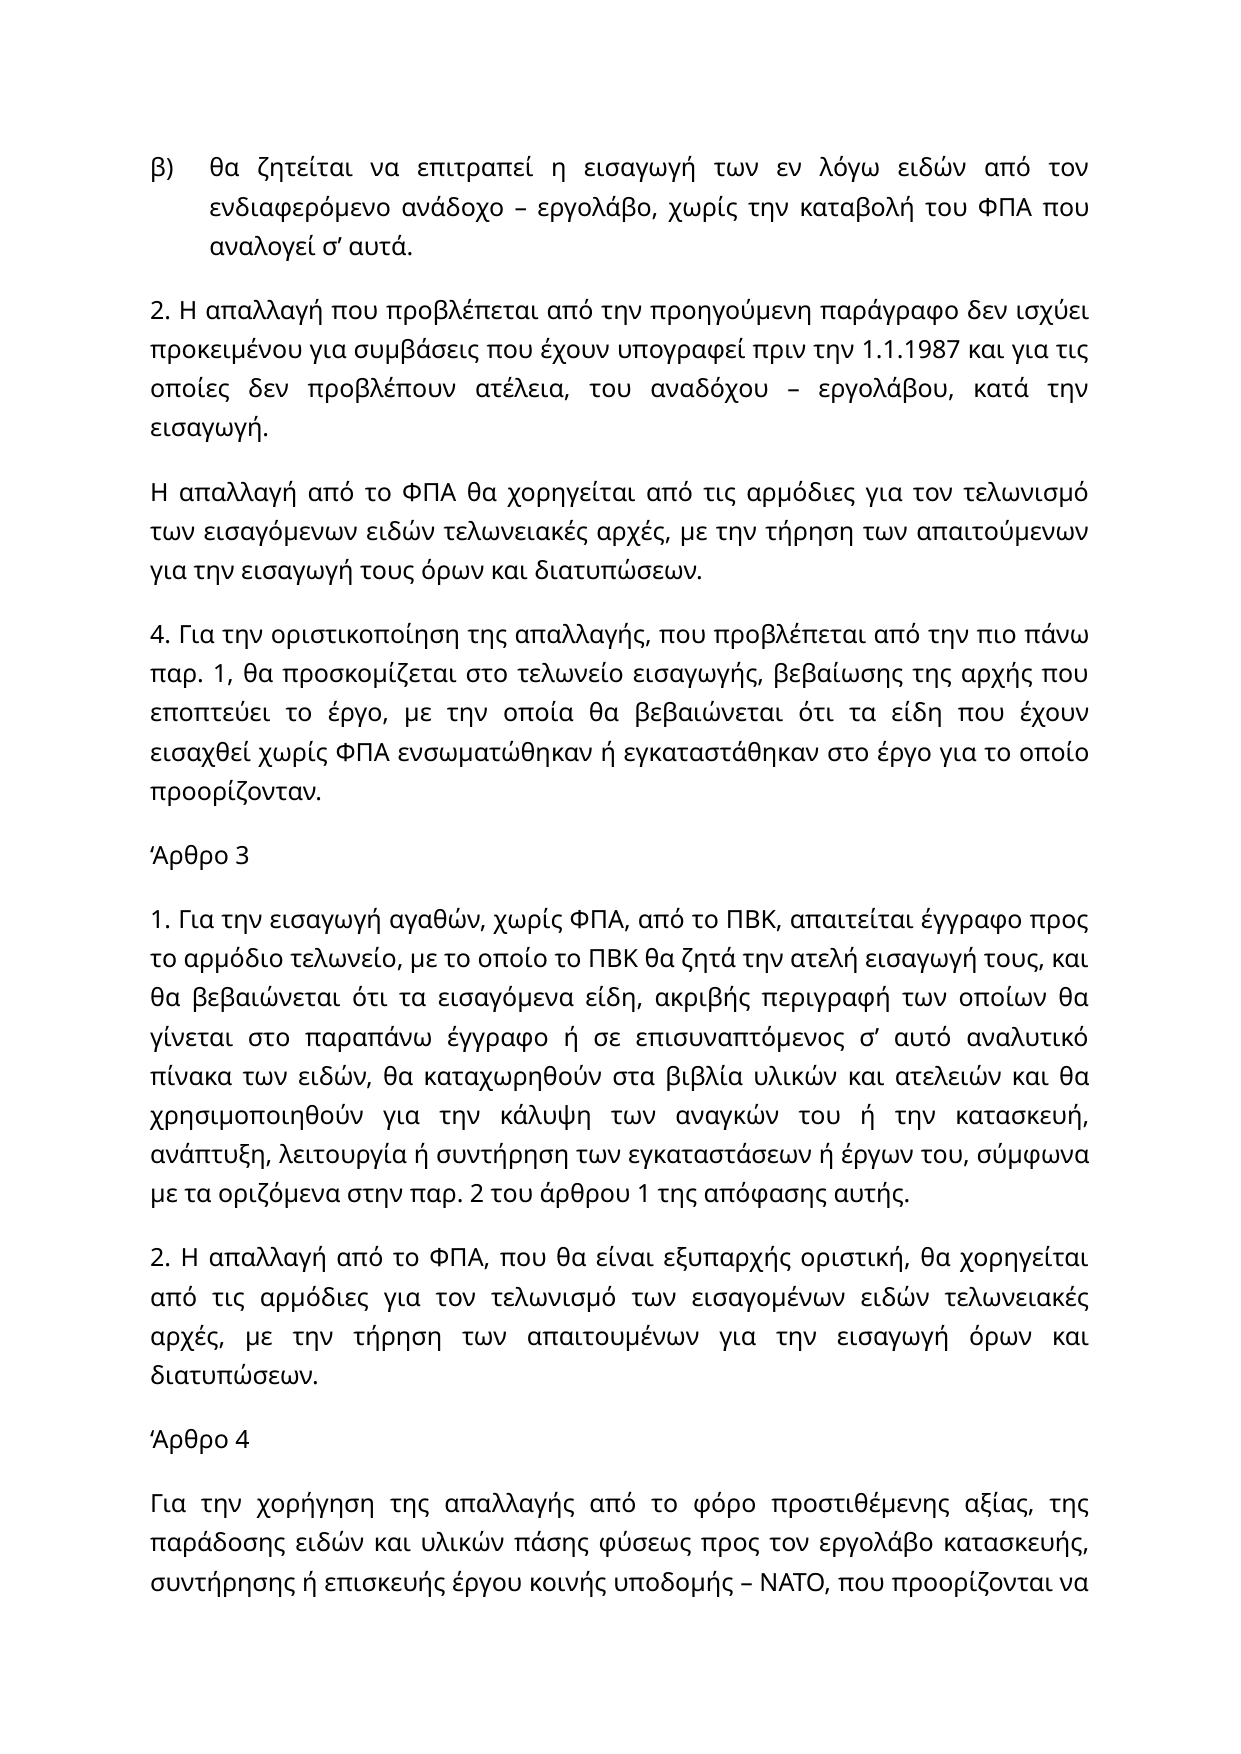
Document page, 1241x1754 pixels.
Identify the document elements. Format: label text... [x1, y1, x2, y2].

text 2. Η απαλλαγή από το ΦΠΑ, που θα είναι εξυπαρχής οριστική, θα χορηγείται από τις αρμόδιες για τον τελωνισμό των εισαγομένων ειδών τελωνειακές αρχές, με την τήρηση των απαιτουμένων για την εισαγωγή όρων και διατυπώσεων. [150, 1240, 1090, 1392]
text Για την χορήγηση της απαλλαγής από το φόρο προστιθέμενης αξίας, της παράδοσης ειδών και υλικών πάσης φύσεως προς τον εργολάβο κατασκευής, συντήρησης ή επισκευής έργου κοινής υποδομής – ΝΑΤΟ, που προορίζονται να [150, 1486, 1090, 1598]
list β) θα ζητείται να επιτραπεί η εισαγωγή των εν λόγω ειδών από τον ενδιαφερόμενο ανάδοχο – εργολάβο, χωρίς την καταβολή του ΦΠΑ που αναλογεί σ’ αυτά. [150, 150, 1090, 262]
text ‘Αρθρο 3 [150, 837, 1090, 872]
text Η απαλλαγή από το ΦΠΑ θα χορηγείται από τις αρμόδιες για τον τελωνισμό των εισαγόμενων ειδών τελωνειακές αρχές, με την τήρηση των απαιτούμενων για την εισαγωγή τους όρων και διατυπώσεων. [150, 474, 1090, 587]
text 2. Η απαλλαγή που προβλέπεται από την προηγούμενη παράγραφο δεν ισχύει προκειμένου για συμβάσεις που έχουν υπογραφεί πριν την 1.1.1987 και για τις οποίες δεν προβλέπουν ατέλεια, του αναδόχου – εργολάβου, κατά την εισαγωγή. [150, 292, 1090, 444]
text ‘Αρθρο 4 [150, 1422, 1090, 1456]
text 4. Για την οριστικοποίηση της απαλλαγής, που προβλέπεται από την πιο πάνω παρ. 1, θα προσκομίζεται στο τελωνείο εισαγωγής, βεβαίωσης της αρχής που εποπτεύει το έργο, με την οποία θα βεβαιώνεται ότι τα είδη που έχουν εισαχθεί χωρίς ΦΠΑ ενσωματώθηκαν ή εγκαταστάθηκαν στο έργο για το οποίο προορίζονταν. [150, 617, 1090, 807]
text 1. Για την εισαγωγή αγαθών, χωρίς ΦΠΑ, από το ΠΒΚ, απαιτείται έγγραφο προς το αρμόδιο τελωνείο, με το οποίο το ΠΒΚ θα ζητά την ατελή εισαγωγή τους, και θα βεβαιώνεται ότι τα εισαγόμενα είδη, ακριβής περιγραφή των οποίων θα γίνεται στο παραπάνω έγγραφο ή σε επισυναπτόμενος σ’ αυτό αναλυτικό πίνακα των ειδών, θα καταχωρηθούν στα βιβλία υλικών και ατελειών και θα χρησιμοποιηθούν για την κάλυψη των αναγκών του ή την κατασκευή, ανάπτυξη, λειτουργία ή συντήρηση των εγκαταστάσεων ή έργων του, σύμφωνα με τα οριζόμενα στην παρ. 2 του άρθρου 1 της απόφασης αυτής. [150, 902, 1090, 1210]
